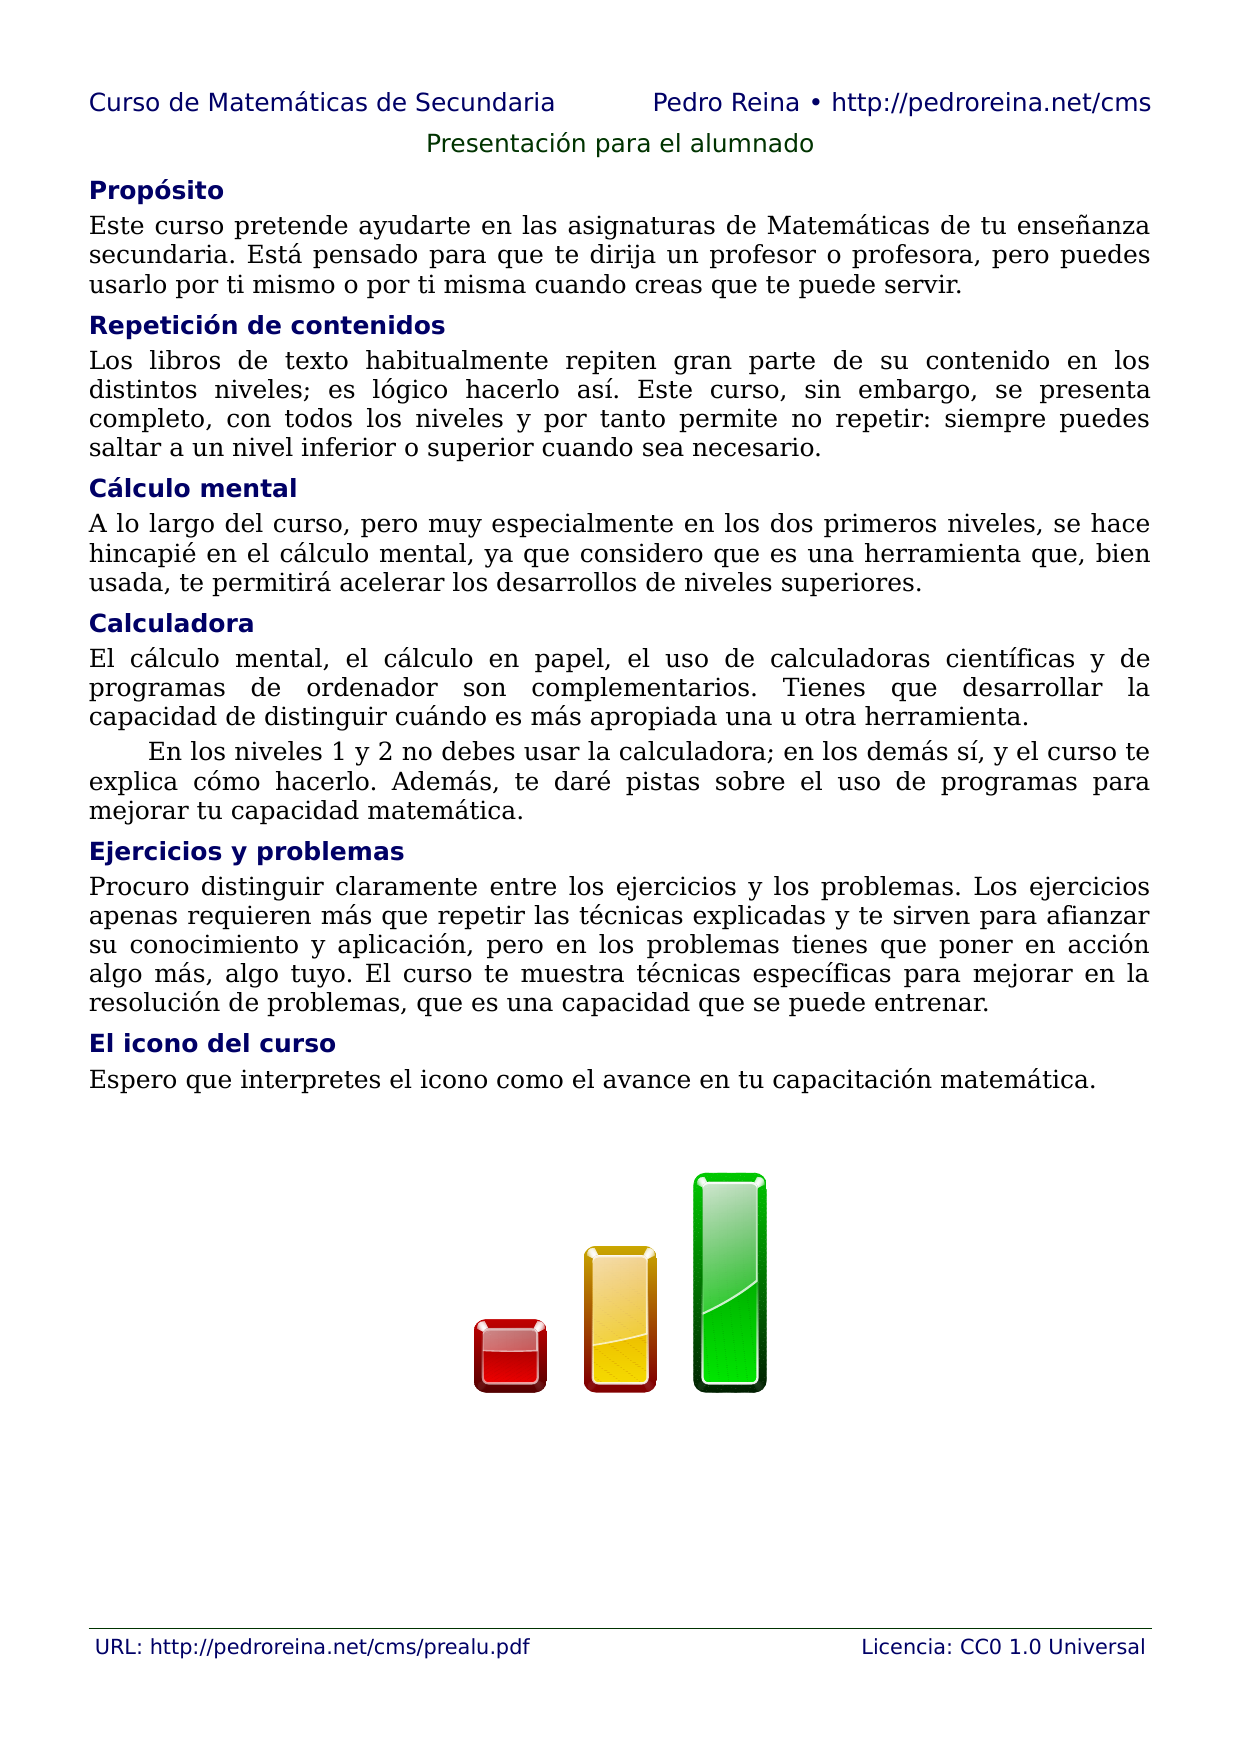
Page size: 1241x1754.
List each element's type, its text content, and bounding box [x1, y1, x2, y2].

text Propósito [88, 176, 1152, 206]
text Calculadora [88, 609, 1152, 638]
text Repetición de contenidos [88, 311, 1152, 340]
text El icono del curso [88, 1030, 1152, 1059]
text Curso de Matemáticas de Secundaria Pedro Reina • http://pedroreina.net/cms [88, 88, 1152, 118]
text En los niveles 1 y 2 no debes usar la calculadora; en los demás sí, y el curso te explica cómo hacerlo. Además, te daré pistas sobre el uso de programas para mejorar tu capacidad matemática. [88, 737, 1152, 825]
text Este curso pretende ayudarte en las asignaturas de Matemáticas de tu enseñanza secundaria. Está pensado para que te dirija un profesor o profesora, pero puedes usarlo por ti mismo o por ti misma cuando creas que te puede servir. [88, 211, 1152, 299]
text Presentación para el alumnado [88, 129, 1152, 159]
text Espero que interpretes el icono como el avance en tu capacitación matemática. [88, 1065, 1152, 1094]
text El cálculo mental, el cálculo en papel, el uso de calculadoras científicas y de programas de ordenador son complementarios. Tienes que desarrollar la capacidad de distinguir cuándo es más apropiada una u otra herramienta. [88, 644, 1152, 732]
text A lo largo del curso, pero muy especialmente en los dos primeros niveles, se hace hincapié en el cálculo mental, ya que considero que es una herramienta que, bien usada, te permitirá acelerar los desarrollos de niveles superiores. [88, 509, 1152, 597]
text Ejercicios y problemas [88, 837, 1152, 866]
text Procuro distinguir claramente entre los ejercicios y los problemas. Los ejercicios apenas requieren más que repetir las técnicas explicadas y te sirven para afianzar su conocimiento y aplicación, pero en los problemas tienes que poner en acción algo más, algo tuyo. El curso te muestra técnicas específicas para mejorar en la resolución de problemas, que es una capacidad que se puede entrenar. [88, 872, 1152, 1018]
text Los libros de texto habitualmente repiten gran parte de su contenido en los distintos niveles; es lógico hacerlo así. Este curso, sin embargo, se presenta completo, con todos los niveles y por tanto permite no repetir: siempre puedes saltar a un nivel inferior o superior cuando sea necesario. [88, 346, 1152, 463]
text Cálculo mental [88, 474, 1152, 504]
